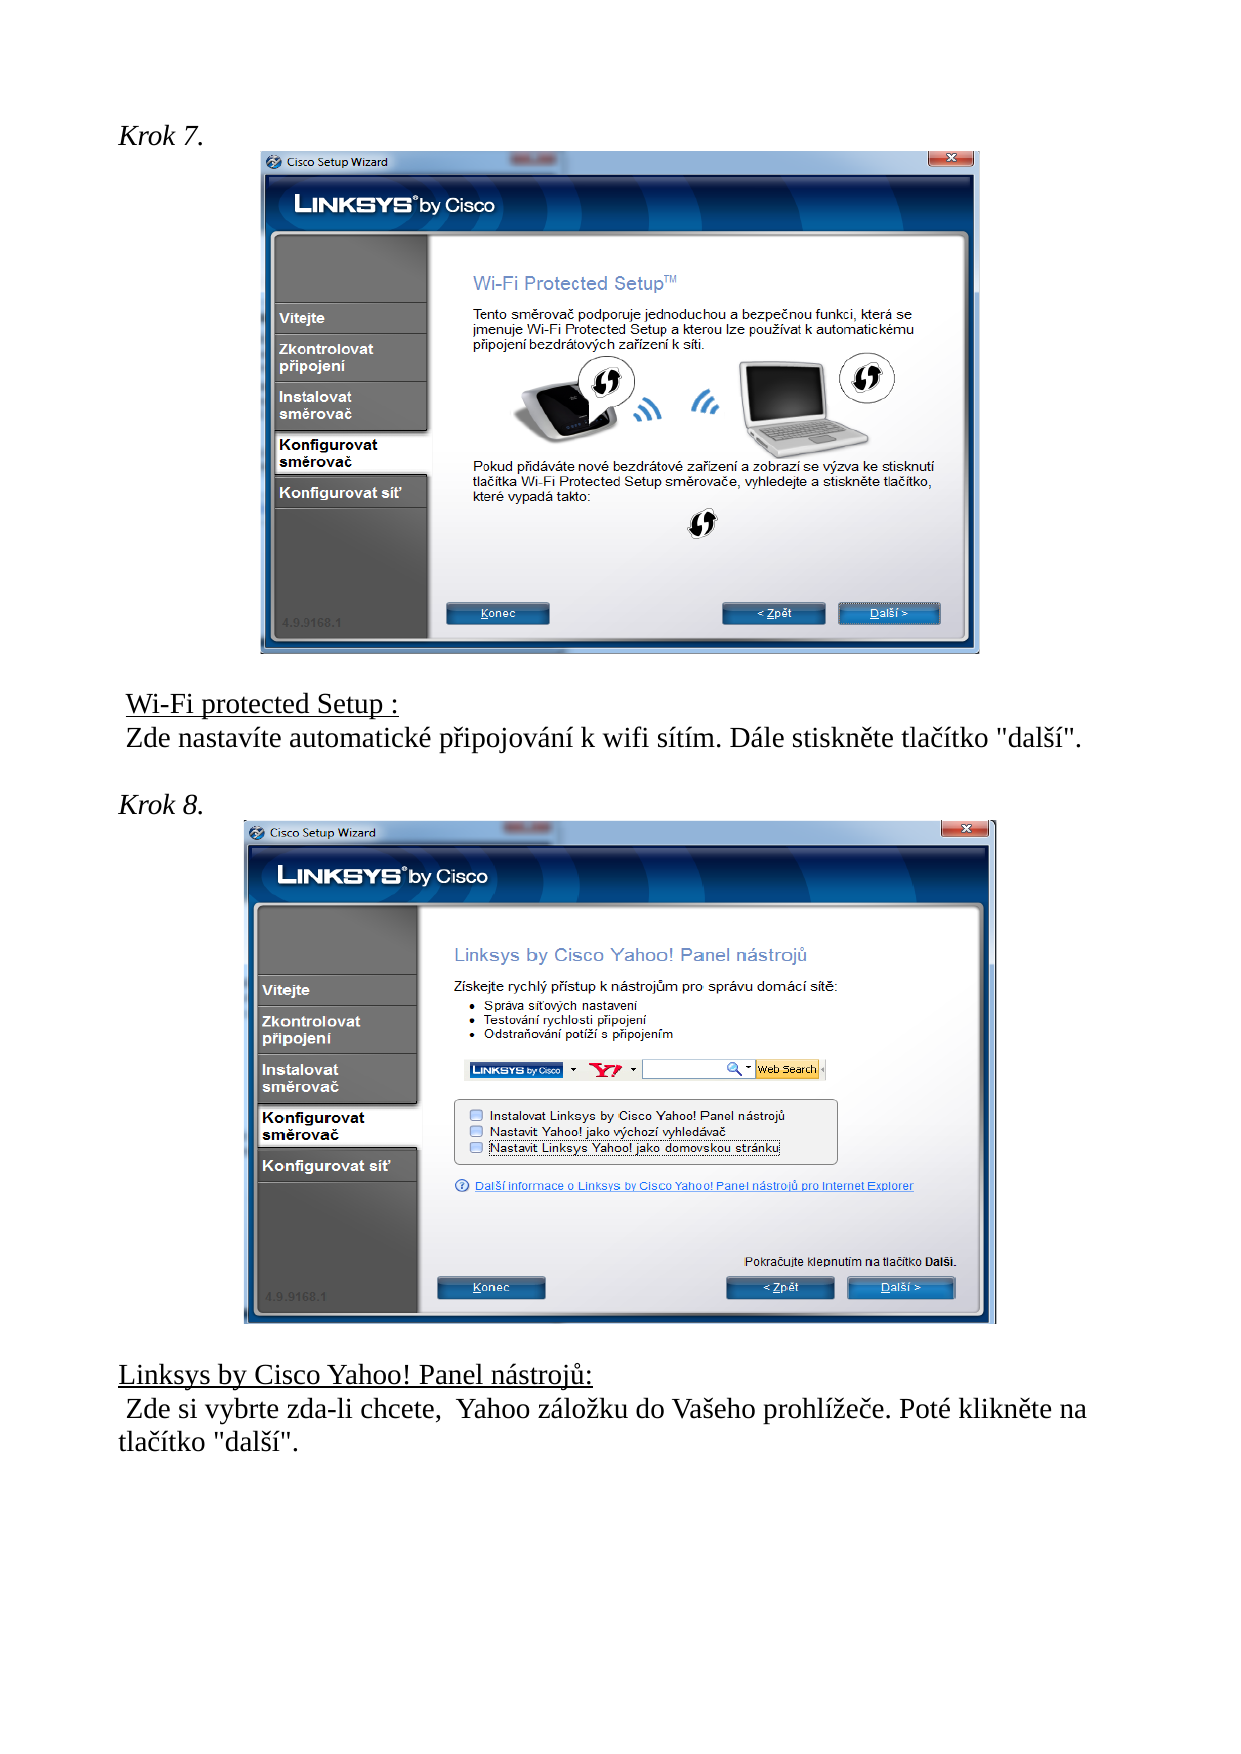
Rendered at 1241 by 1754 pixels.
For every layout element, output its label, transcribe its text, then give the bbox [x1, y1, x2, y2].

picture [243, 820, 997, 1324]
text Krok 7. [118, 118, 1122, 152]
text Krok 8. [118, 787, 1122, 821]
text Linksys by Cisco Yahoo! Panel nástrojů: [118, 1357, 1122, 1391]
picture [260, 151, 980, 654]
text Zde nastavíte automatické připojování k wifi sítím. Dále stiskněte tlačítko "další". [118, 720, 1122, 754]
text Wi-Fi protected Setup : [118, 687, 1122, 720]
text Zde si vybrte zda-li chcete, Yahoo záložku do Vašeho prohlížeče. Poté klikněte na tlačítko "další". [118, 1391, 1122, 1458]
